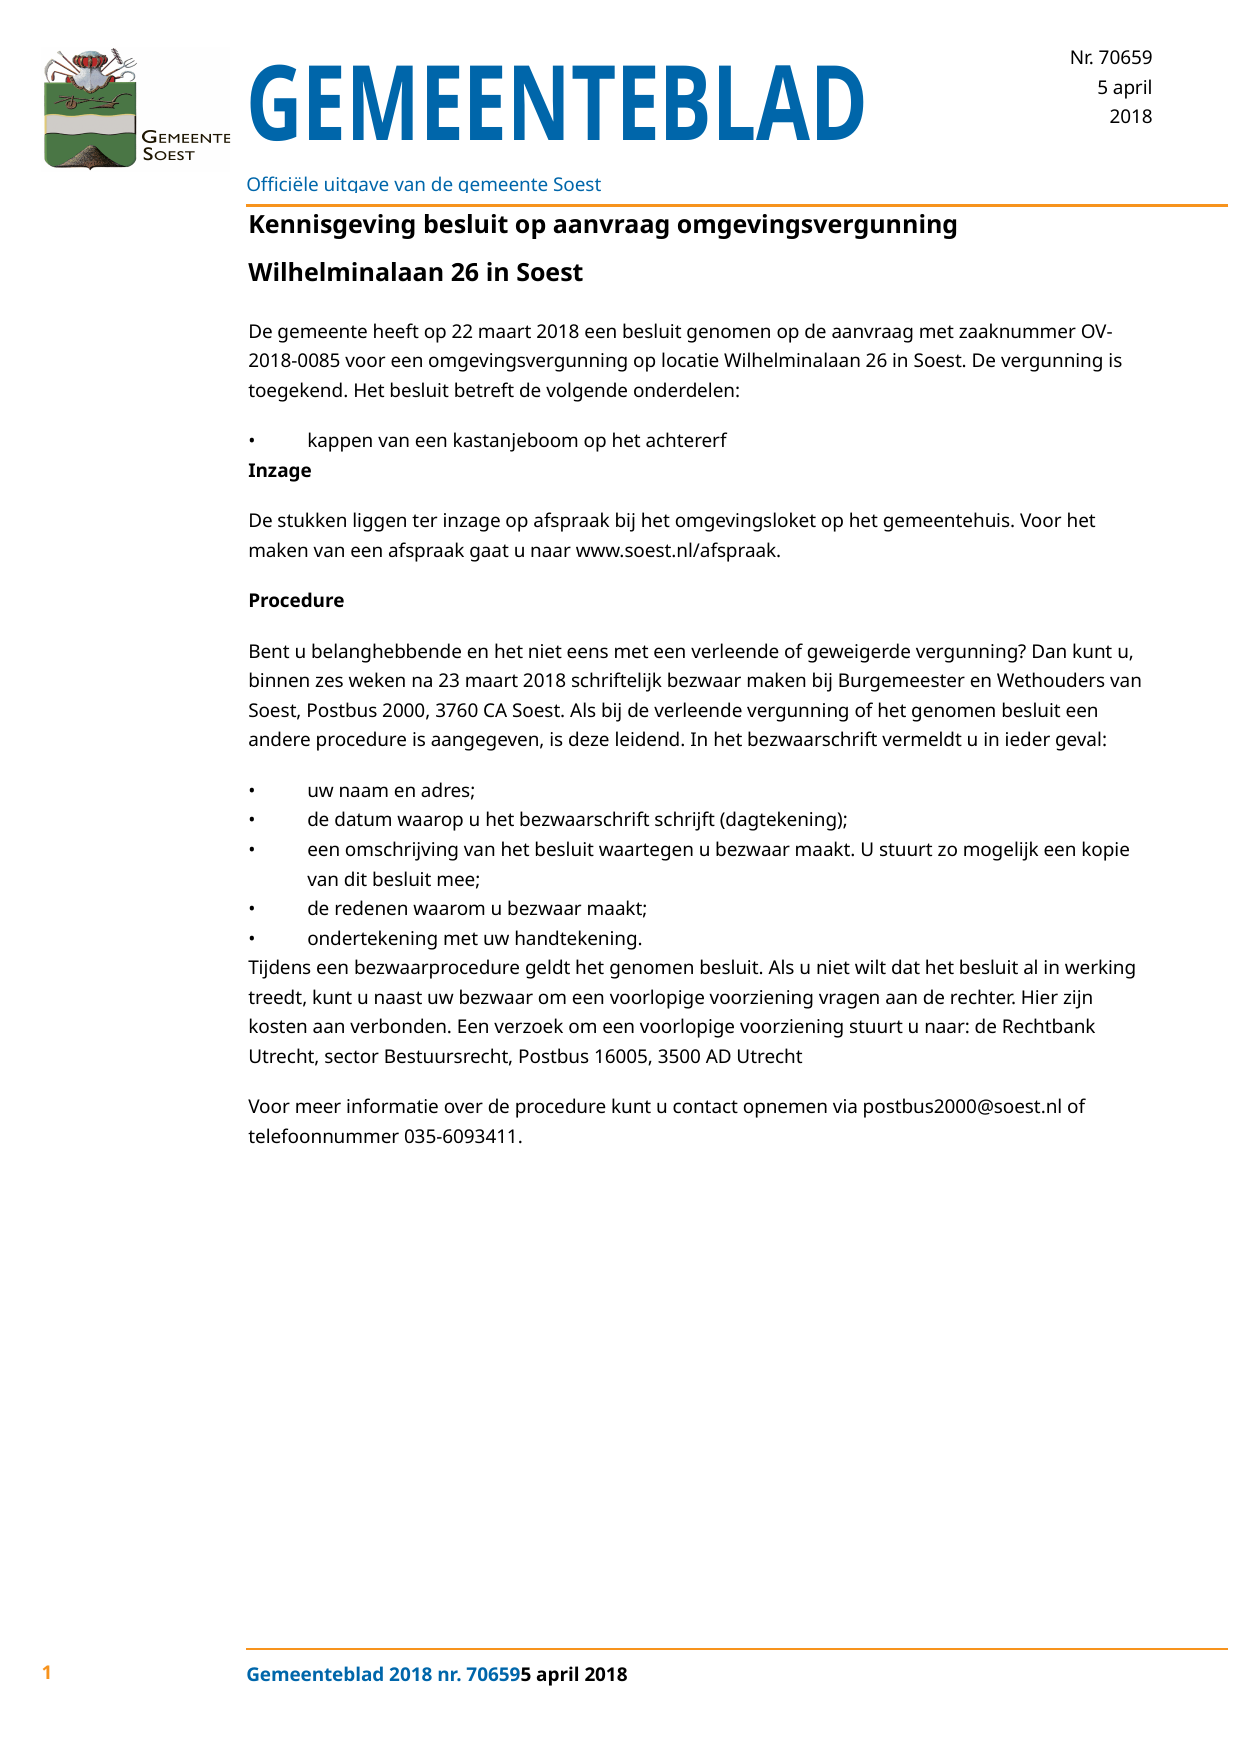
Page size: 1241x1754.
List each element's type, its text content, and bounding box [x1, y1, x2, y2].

list de datum waarop u het bezwaarschrift schrijft (dagtekening); [248, 807, 1152, 832]
text Bent u belanghebbende en het niet eens met een verleende of geweigerde vergunning? Dan kunt u, binnen zes weken na 23 maart 2018 schriftelijk bezwaar maken bij Burgemeester en Wethouders van Soest, Postbus 2000, 3760 CA Soest. Als bij de verleende vergunning of het genomen besluit een andere procedure is aangegeven, is deze leidend. In het bezwaarschrift vermeldt u in ieder geval: [248, 638, 1152, 752]
text Kennisgeving besluit op aanvraag omgevingsvergunning Wilhelminalaan 26 in Soest [248, 207, 1152, 288]
text Tijdens een bezwaarprocedure geldt het genomen besluit. Als u niet wilt dat het besluit al in werking treedt, kunt u naast uw bezwaar om een voorlopige voorziening vragen aan de rechter. Hier zijn kosten aan verbonden. Een verzoek om een voorlopige voorziening stuurt u naar: de Rechtbank Utrecht, sector Bestuursrecht, Postbus 16005, 3500 AD Utrecht [248, 954, 1152, 1069]
text Procedure [248, 587, 1152, 613]
text De gemeente heeft op 22 maart 2018 een besluit genomen op de aanvraag met zaaknummer OV-2018-0085 voor een omgevingsvergunning op locatie Wilhelminalaan 26 in Soest. De vergunning is toegekend. Het besluit betreft de volgende onderdelen: [248, 318, 1152, 403]
text De stukken liggen ter inzage op afspraak bij het omgevingsloket op het gemeentehuis. Voor het maken van een afspraak gaat u naar www.soest.nl/afspraak. [248, 507, 1152, 563]
list kappen van een kastanjeboom op het achtererf [248, 427, 1152, 453]
list een omschrijving van het besluit waartegen u bezwaar maakt. U stuurt zo mogelijk een kopie van dit besluit mee; [248, 836, 1152, 892]
list uw naam en adres; [248, 777, 1152, 803]
list de redenen waarom u bezwaar maakt; [248, 895, 1152, 921]
text Voor meer informatie over de procedure kunt u contact opnemen via postbus2000@soest.nl of telefoonnummer 035-6093411. [248, 1094, 1152, 1149]
picture [41, 47, 231, 172]
list ondertekening met uw handtekening. [248, 925, 1152, 951]
text Inzage [248, 457, 1152, 483]
